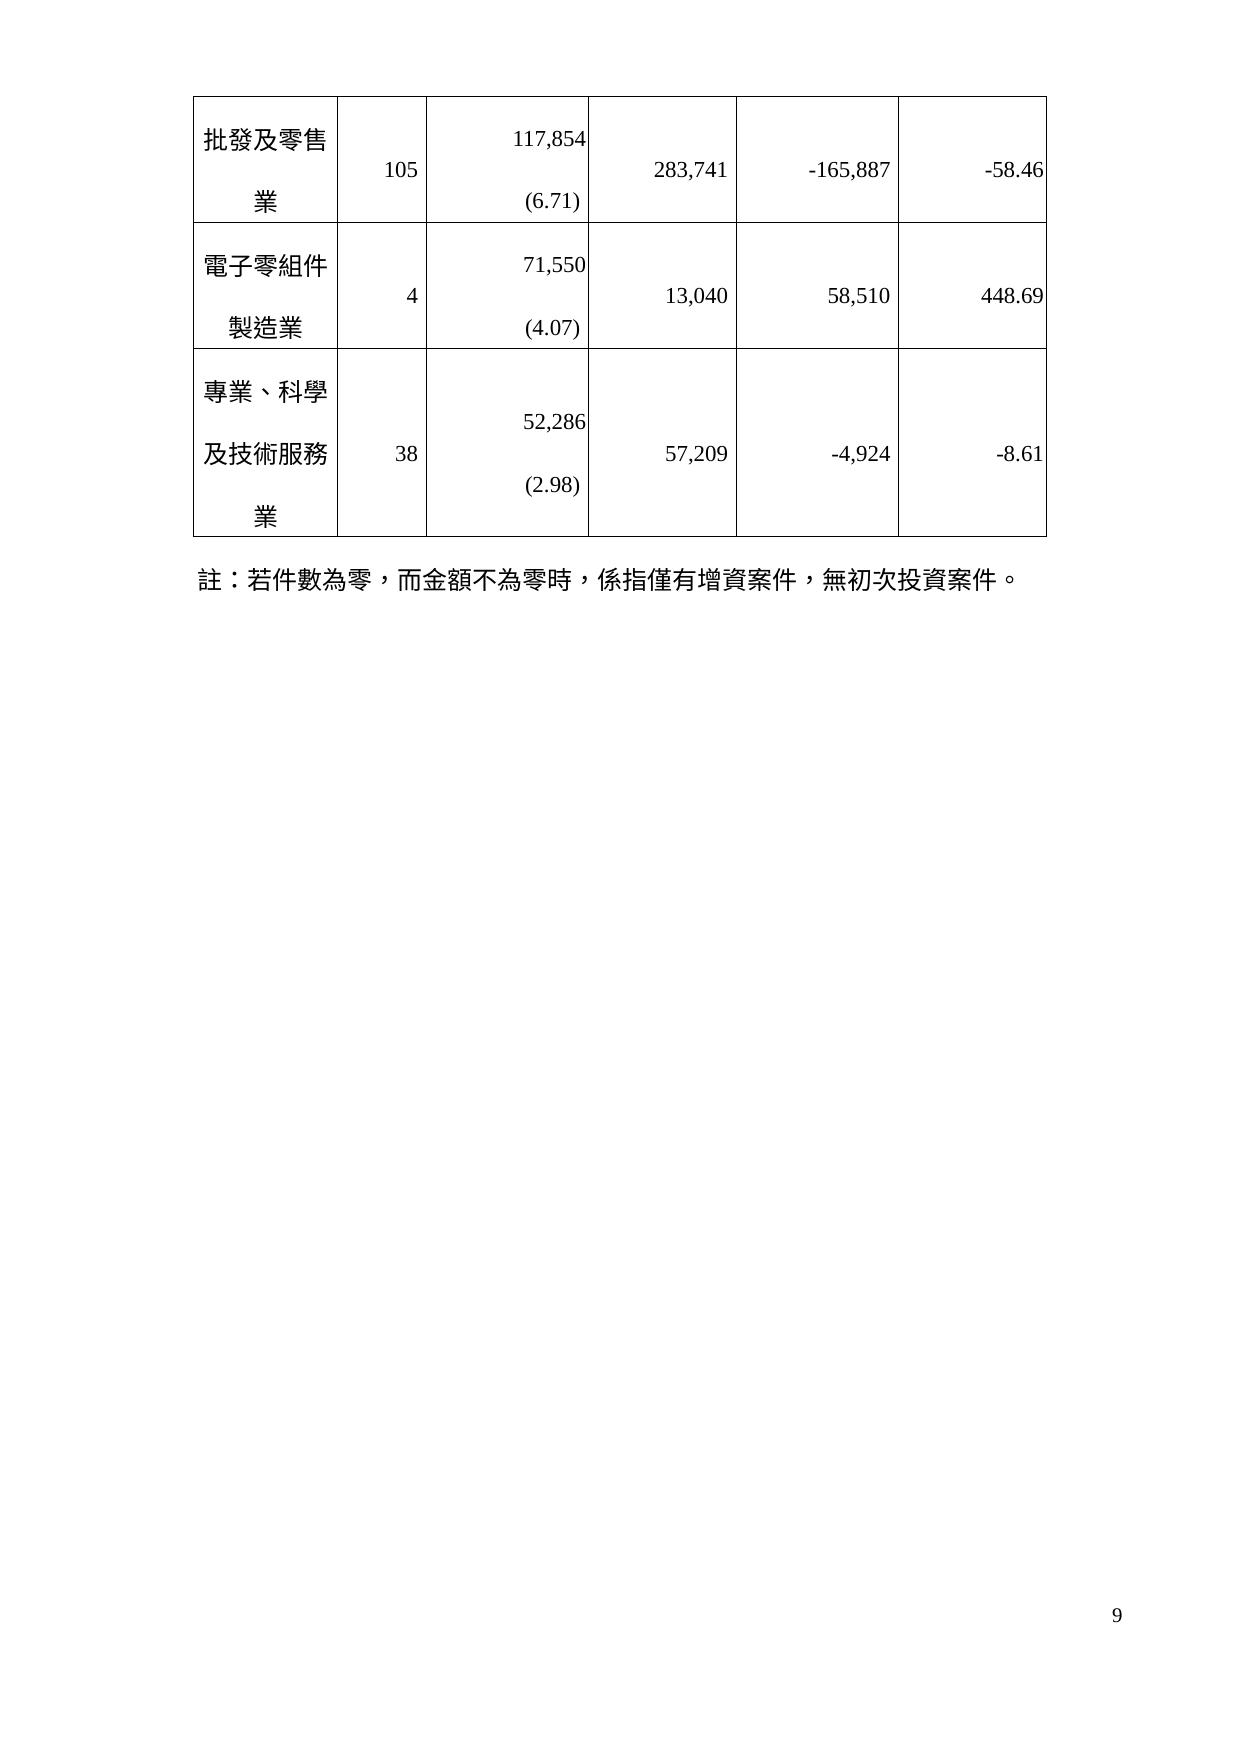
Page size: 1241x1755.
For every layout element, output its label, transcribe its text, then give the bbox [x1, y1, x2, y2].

table_cell 13,040 [589, 223, 736, 348]
table_cell 38 [338, 349, 426, 536]
table_cell -165,887 [737, 97, 898, 222]
table_cell -58.46 [899, 97, 1046, 222]
table_cell 117,854 (6.71) [427, 97, 588, 222]
text 註：若件數為零，而金額不為零時，係指僅有增資案件，無初次投資案件。 [118, 537, 1022, 600]
table_cell -8.61 [899, 349, 1046, 536]
table_cell 批發及零售業 [194, 97, 337, 222]
table_cell 專業、科學及技術服務業 [194, 349, 337, 536]
table_cell 58,510 [737, 223, 898, 348]
table_cell 電子零組件製造業 [194, 223, 337, 348]
table_cell 57,209 [589, 349, 736, 536]
table_cell 105 [338, 97, 426, 222]
table_cell 71,550 (4.07) [427, 223, 588, 348]
table_cell 448.69 [899, 223, 1046, 348]
table_cell 4 [338, 223, 426, 348]
table_cell -4,924 [737, 349, 898, 536]
table_cell 283,741 [589, 97, 736, 222]
table_cell 52,286 (2.98) [427, 349, 588, 536]
